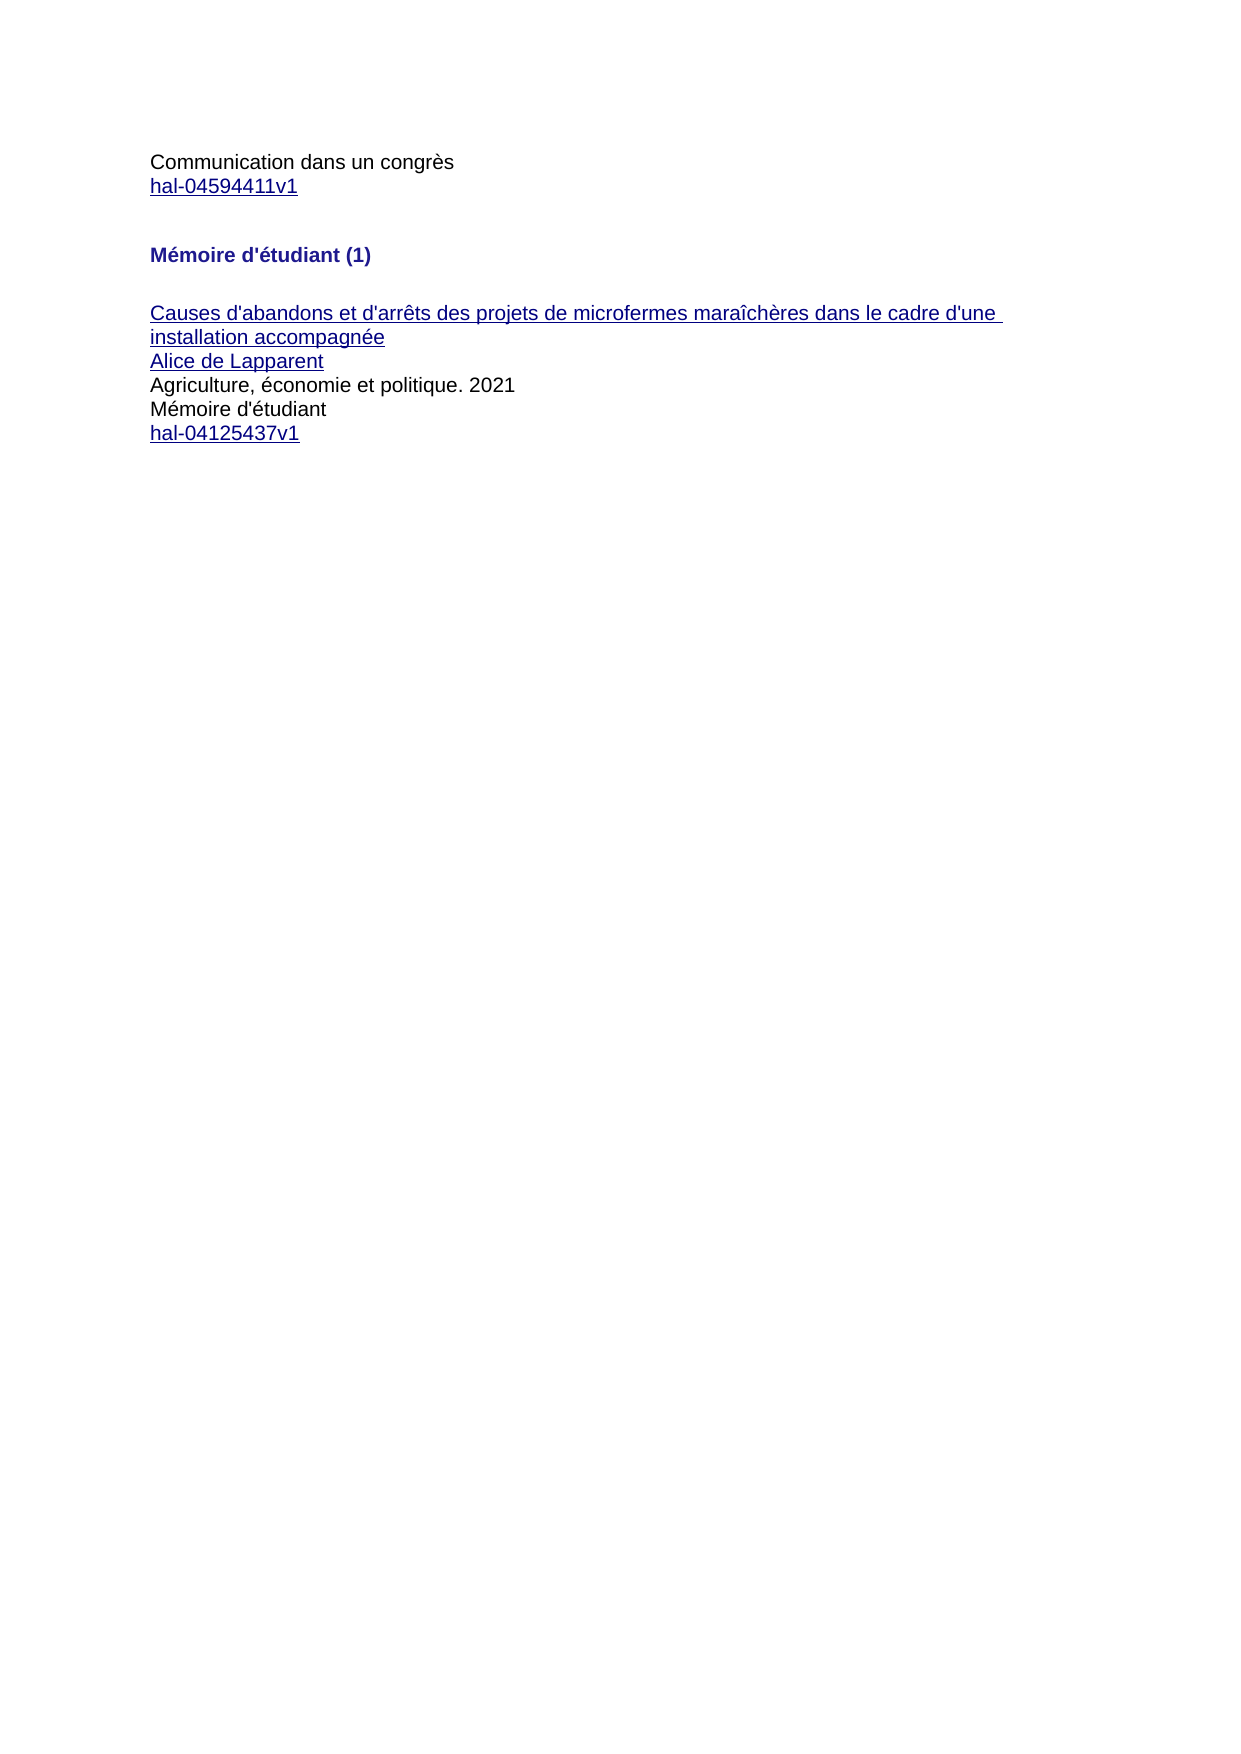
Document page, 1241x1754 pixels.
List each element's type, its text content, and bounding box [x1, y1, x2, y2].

subtitle Mémoire d'étudiant (1) [150, 243, 1090, 267]
table_header Causes d'abandons et d'arrêts des projets de microfermes maraîchères dans le cadre d'une installation accompagnée Alice de Lapparent Agriculture, économie et politique. 2021 Mémoire d'étudiant hal-04125437v1 [150, 301, 1090, 445]
table_header Communication dans un congrès hal-04594411v1 [150, 150, 1090, 198]
